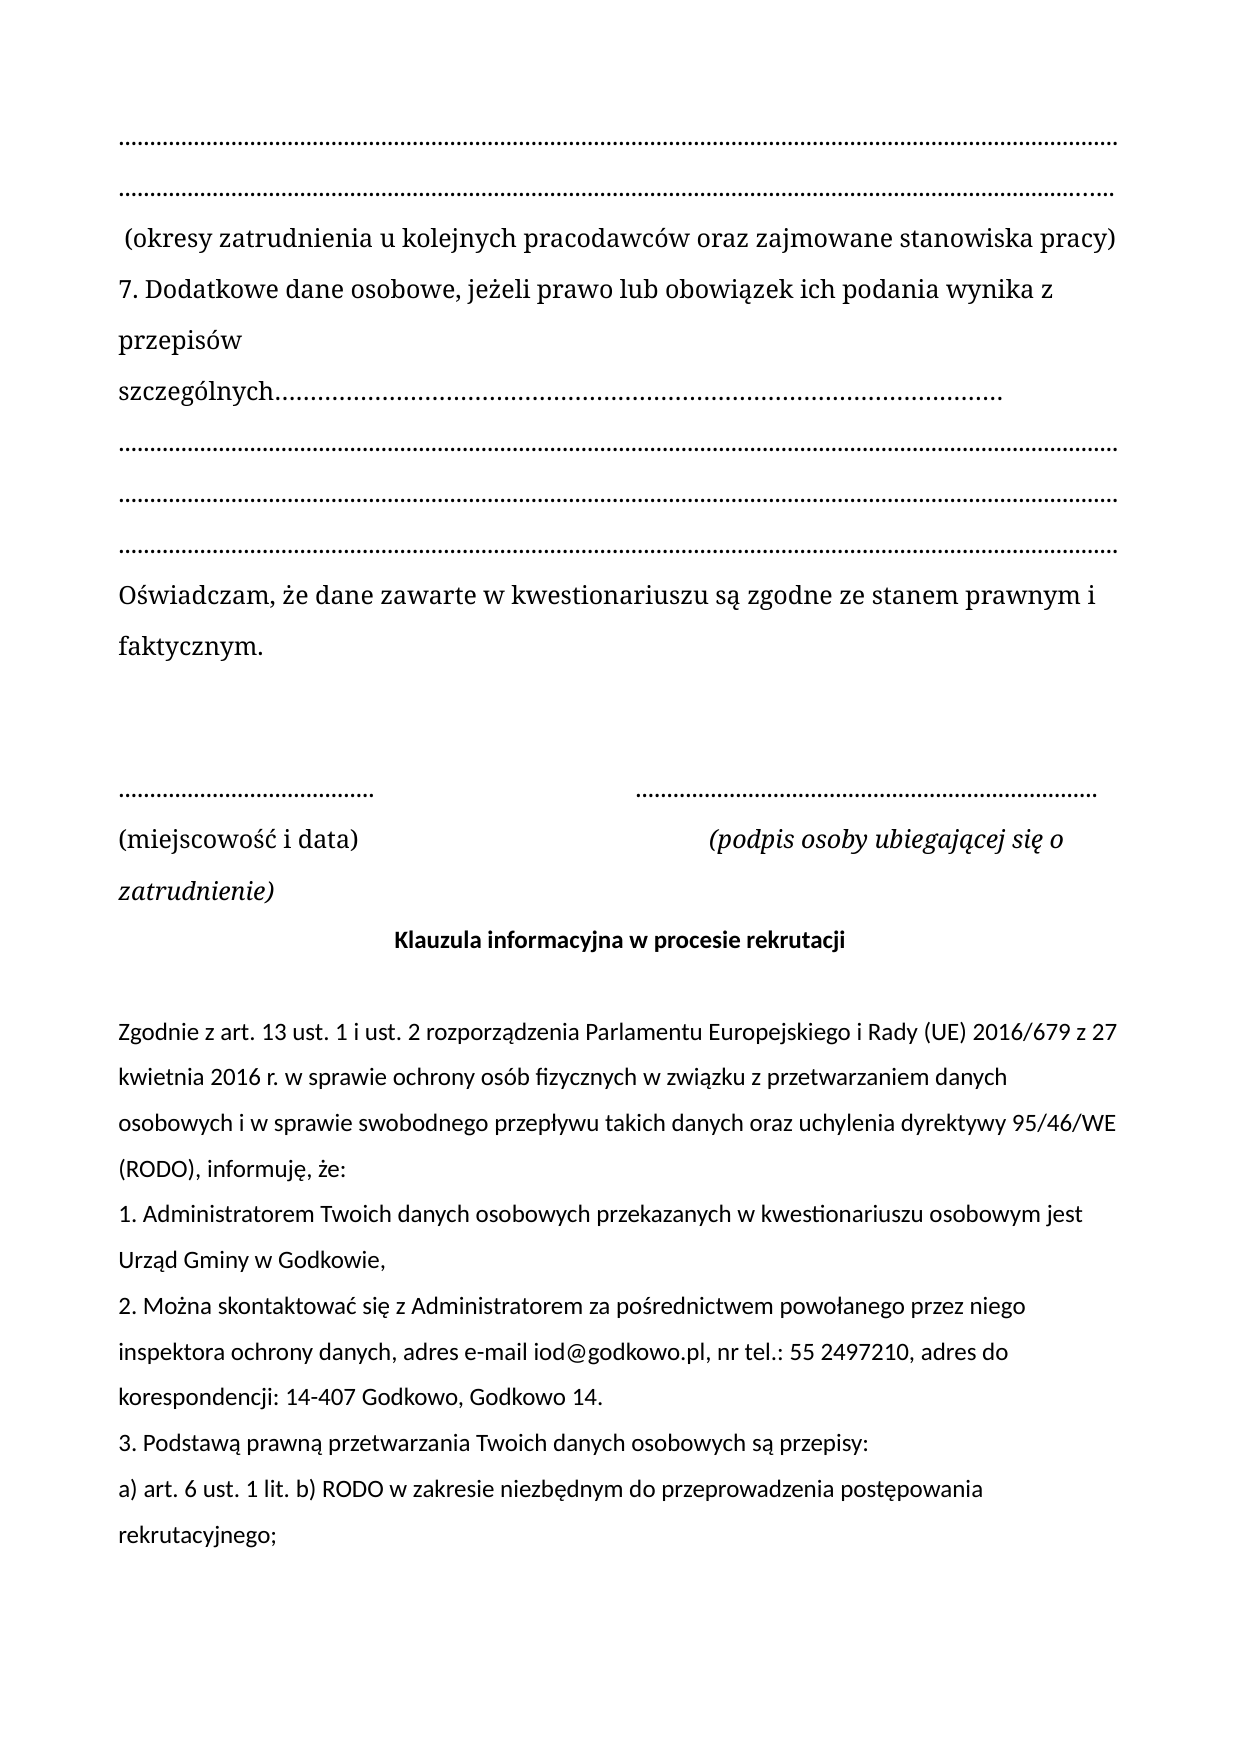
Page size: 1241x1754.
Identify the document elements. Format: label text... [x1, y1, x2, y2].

text (okresy zatrudnienia u kolejnych pracodawców oraz zajmowane stanowiska pracy) [118, 220, 1122, 254]
text ................................................................................................................................................................ .........................................................................................................................................................…... [118, 118, 1122, 203]
text ......................................... .......................................................................... (miejscowość i data) (podpis osoby ubiegającej się o zatrudnienie) [118, 771, 1122, 907]
text Klauzula informacyjna w procesie rekrutacji [118, 924, 1122, 955]
text Zgodnie z art. 13 ust. 1 i ust. 2 rozporządzenia Parlamentu Europejskiego i Rady (UE) 2016/679 z 27 kwietnia 2016 r. w sprawie ochrony osób fizycznych w związku z przetwarzaniem danych osobowych i w sprawie swobodnego przepływu takich danych oraz uchylenia dyrektywy 95/46/WE (RODO), informuję, że: 1. Administratorem Twoich danych osobowych przekazanych w kwestionariuszu osobowym jest Urząd Gminy w Godkowie, 2. Można skontaktować się z Administratorem za pośrednictwem powołanego przez niego inspektora ochrony danych, adres e-mail iod@godkowo.pl, nr tel.: 55 2497210, adres do korespondencji: 14-407 Godkowo, Godkowo 14. 3. Podstawą prawną przetwarzania Twoich danych osobowych są przepisy: [118, 970, 1122, 1458]
text a) art. 6 ust. 1 lit. b) RODO w zakresie niezbędnym do przeprowadzenia postępowania rekrutacyjnego; [118, 1473, 1122, 1549]
text 7. Dodatkowe dane osobowe, jeżeli prawo lub obowiązek ich podania wynika z przepisów szczególnych………………………………………………………………………………………… ................................................................................................................................................................ ................................................................................................................................................................ ................................................................................................................................................................ Oświadczam, że dane zawarte w kwestionariuszu są zgodne ze stanem prawnym i faktycznym. [118, 271, 1122, 706]
